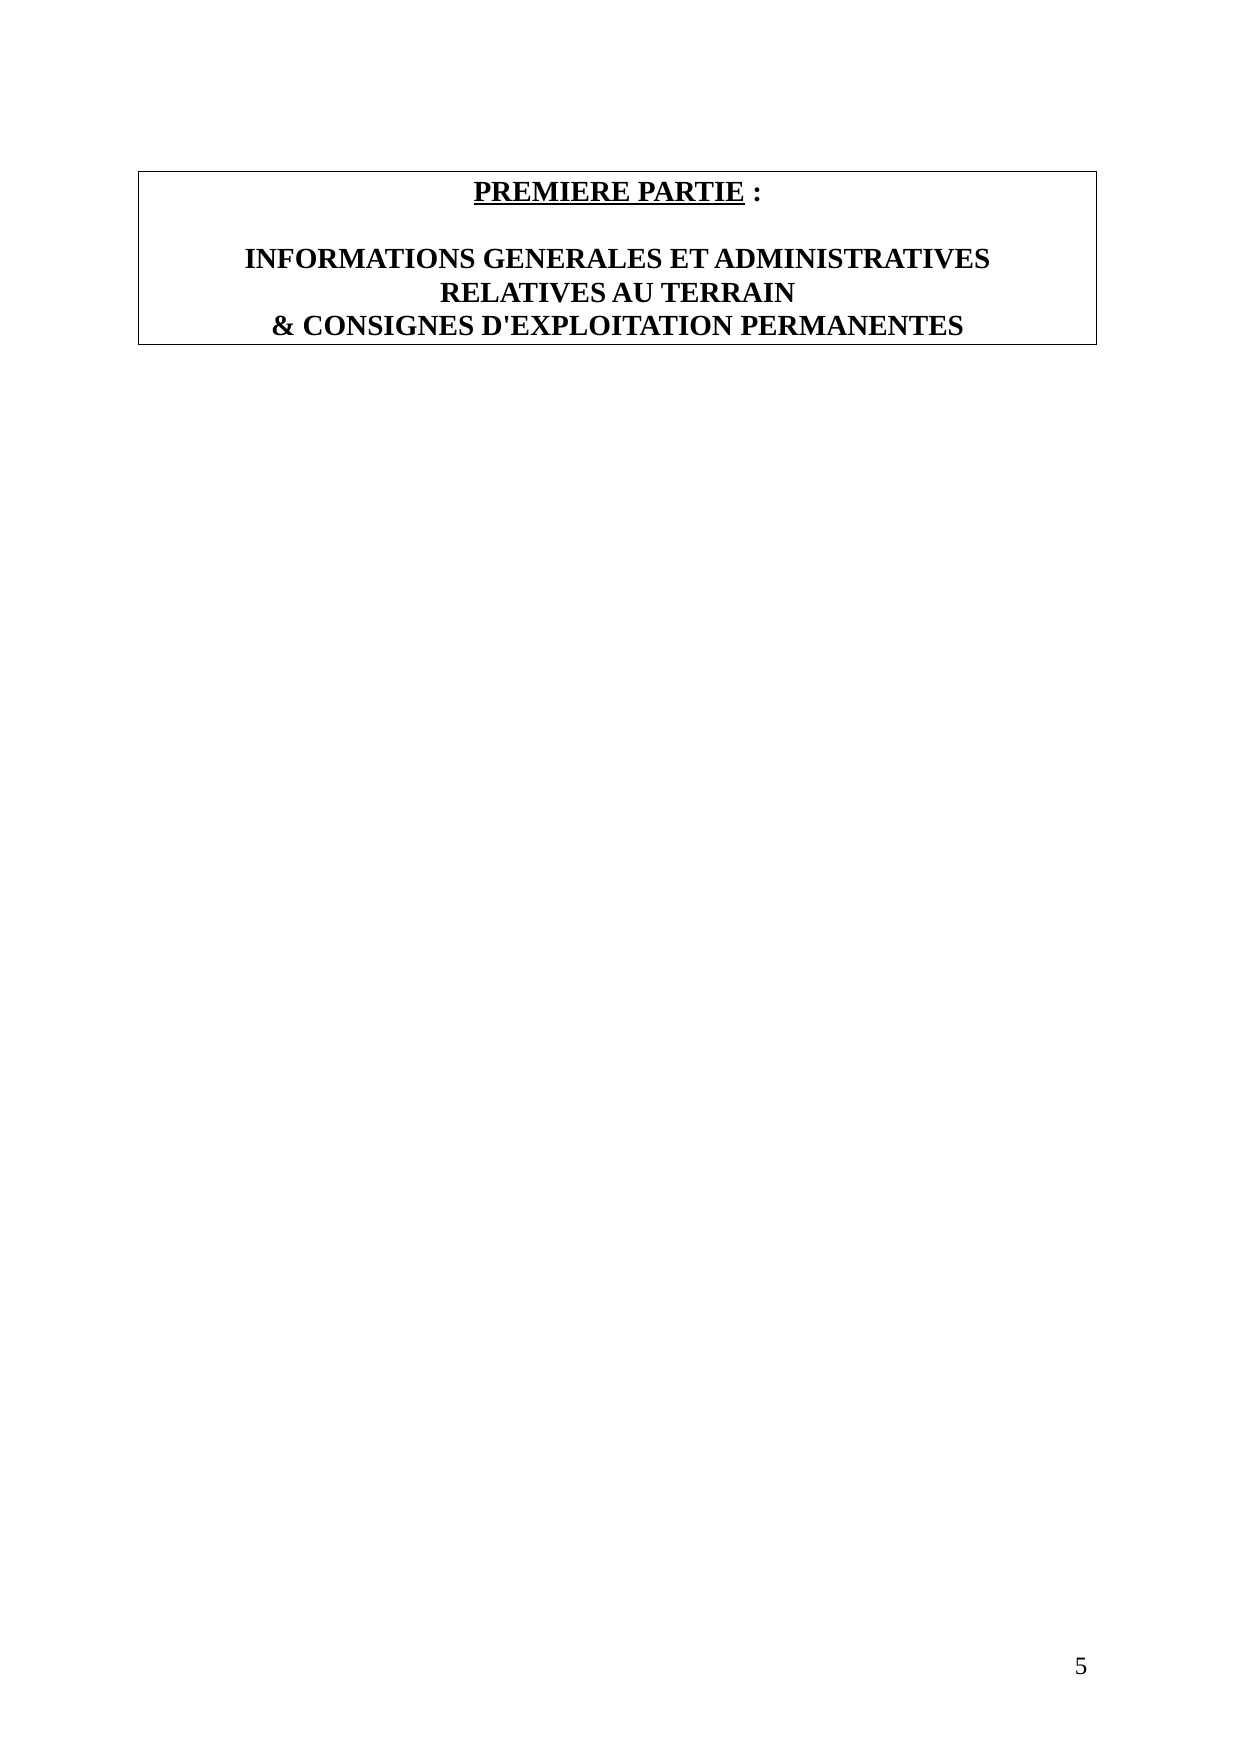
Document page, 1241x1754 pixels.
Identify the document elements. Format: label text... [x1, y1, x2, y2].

text & CONSIGNES D'EXPLOITATION PERMANENTES [139, 305, 1096, 344]
text INFORMATIONS GENERALES ET ADMINISTRATIVES [148, 241, 1087, 275]
text RELATIVES AU TERRAIN [148, 275, 1087, 305]
text PREMIERE PARTIE : [139, 172, 1096, 208]
